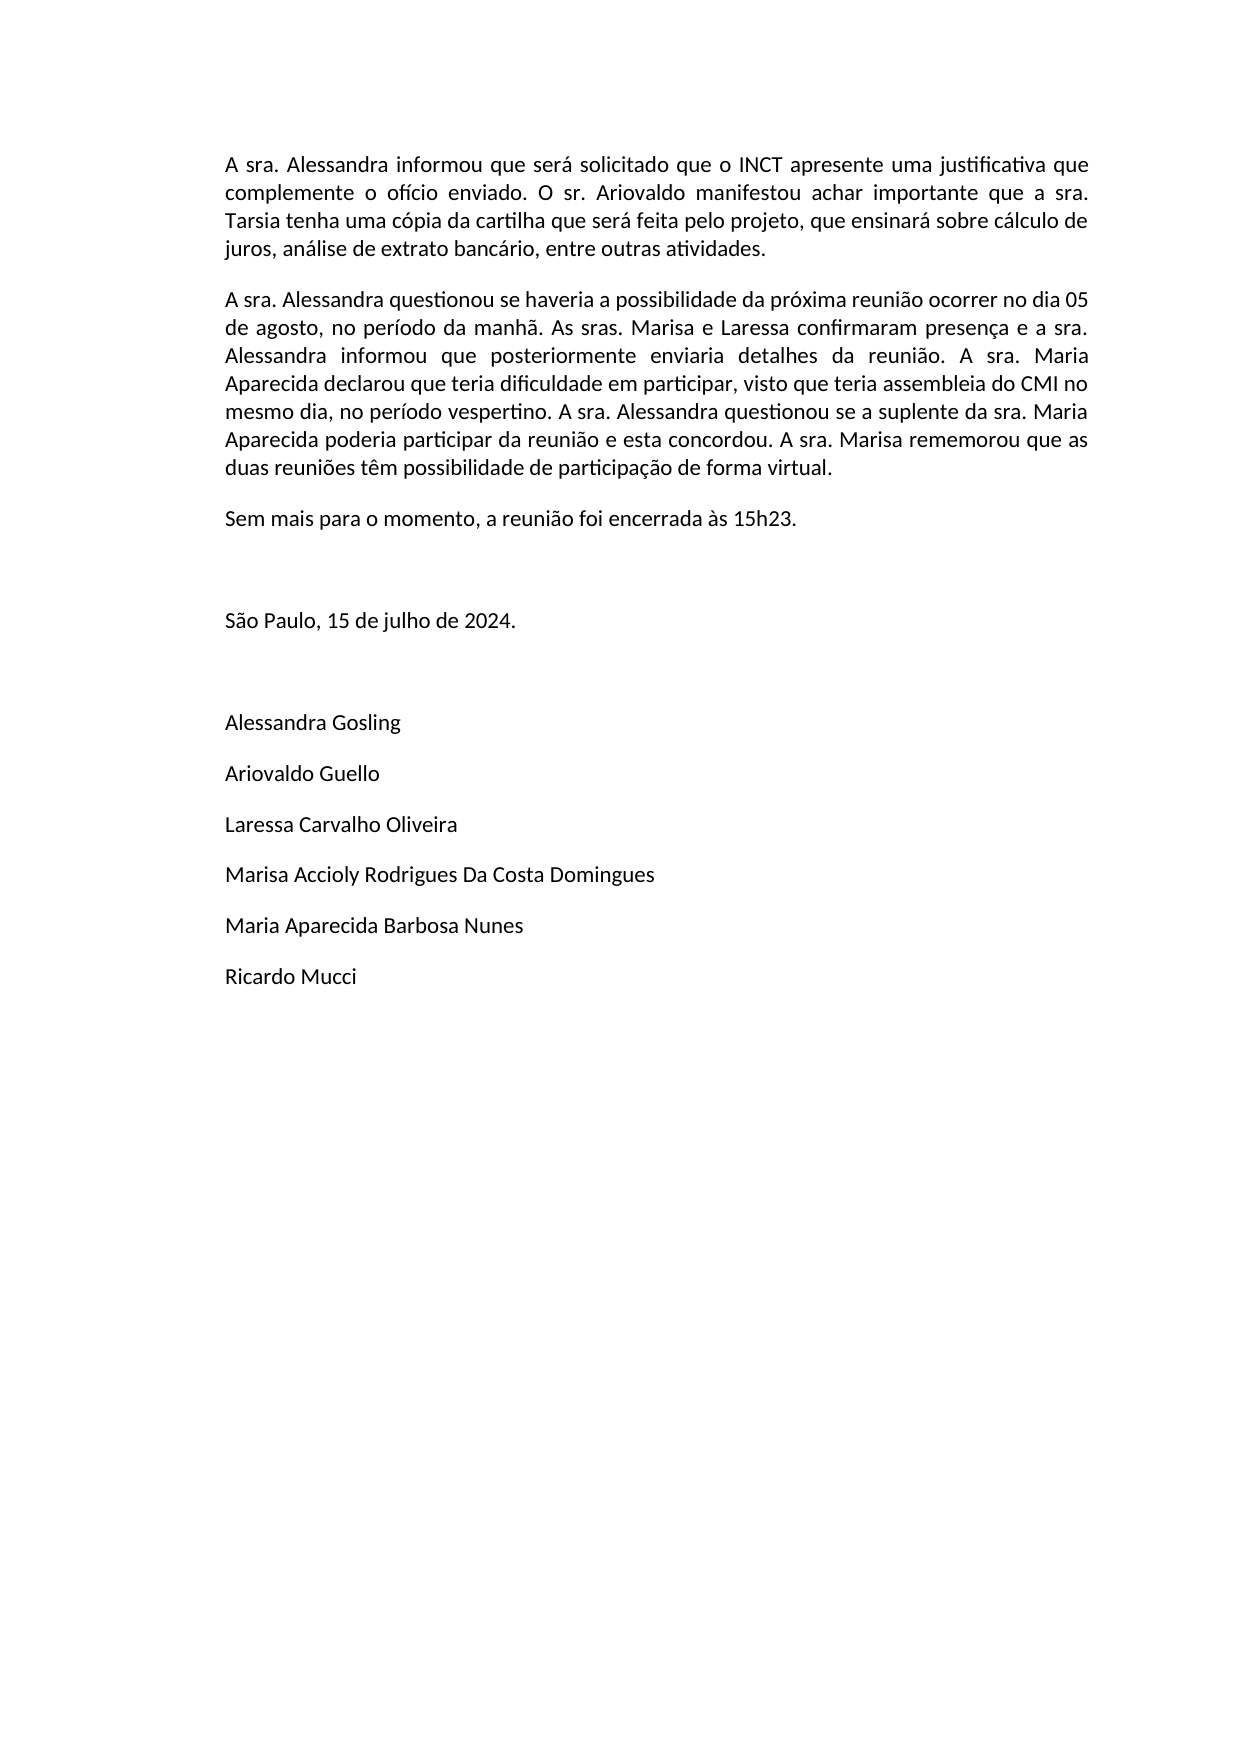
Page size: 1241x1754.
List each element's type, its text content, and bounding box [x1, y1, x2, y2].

text Ricardo Mucci [225, 962, 1090, 991]
text Sem mais para o momento, a reunião foi encerrada às 15h23. [225, 504, 1090, 532]
text A sra. Alessandra questionou se haveria a possibilidade da próxima reunião ocorrer no dia 05 de agosto, no período da manhã. As sras. Marisa e Laressa confirmaram presença e a sra. Alessandra informou que posteriormente enviaria detalhes da reunião. A sra. Maria Aparecida declarou que teria dificuldade em participar, visto que teria assembleia do CMI no mesmo dia, no período vespertino. A sra. Alessandra questionou se a suplente da sra. Maria Aparecida poderia participar da reunião e esta concordou. A sra. Marisa rememorou que as duas reuniões têm possibilidade de participação de forma virtual. [225, 285, 1090, 481]
text Marisa Accioly Rodrigues Da Costa Domingues [225, 861, 1090, 889]
text A sra. Alessandra informou que será solicitado que o INCT apresente uma justificativa que complemente o ofício enviado. O sr. Ariovaldo manifestou achar importante que a sra. Tarsia tenha uma cópia da cartilha que será feita pelo projeto, que ensinará sobre cálculo de juros, análise de extrato bancário, entre outras atividades. [225, 150, 1090, 262]
text Maria Aparecida Barbosa Nunes [225, 912, 1090, 939]
text São Paulo, 15 de julho de 2024. [225, 606, 1090, 634]
text Alessandra Gosling [225, 708, 1090, 736]
text Ariovaldo Guello [225, 759, 1090, 787]
text Laressa Carvalho Oliveira [225, 810, 1090, 838]
